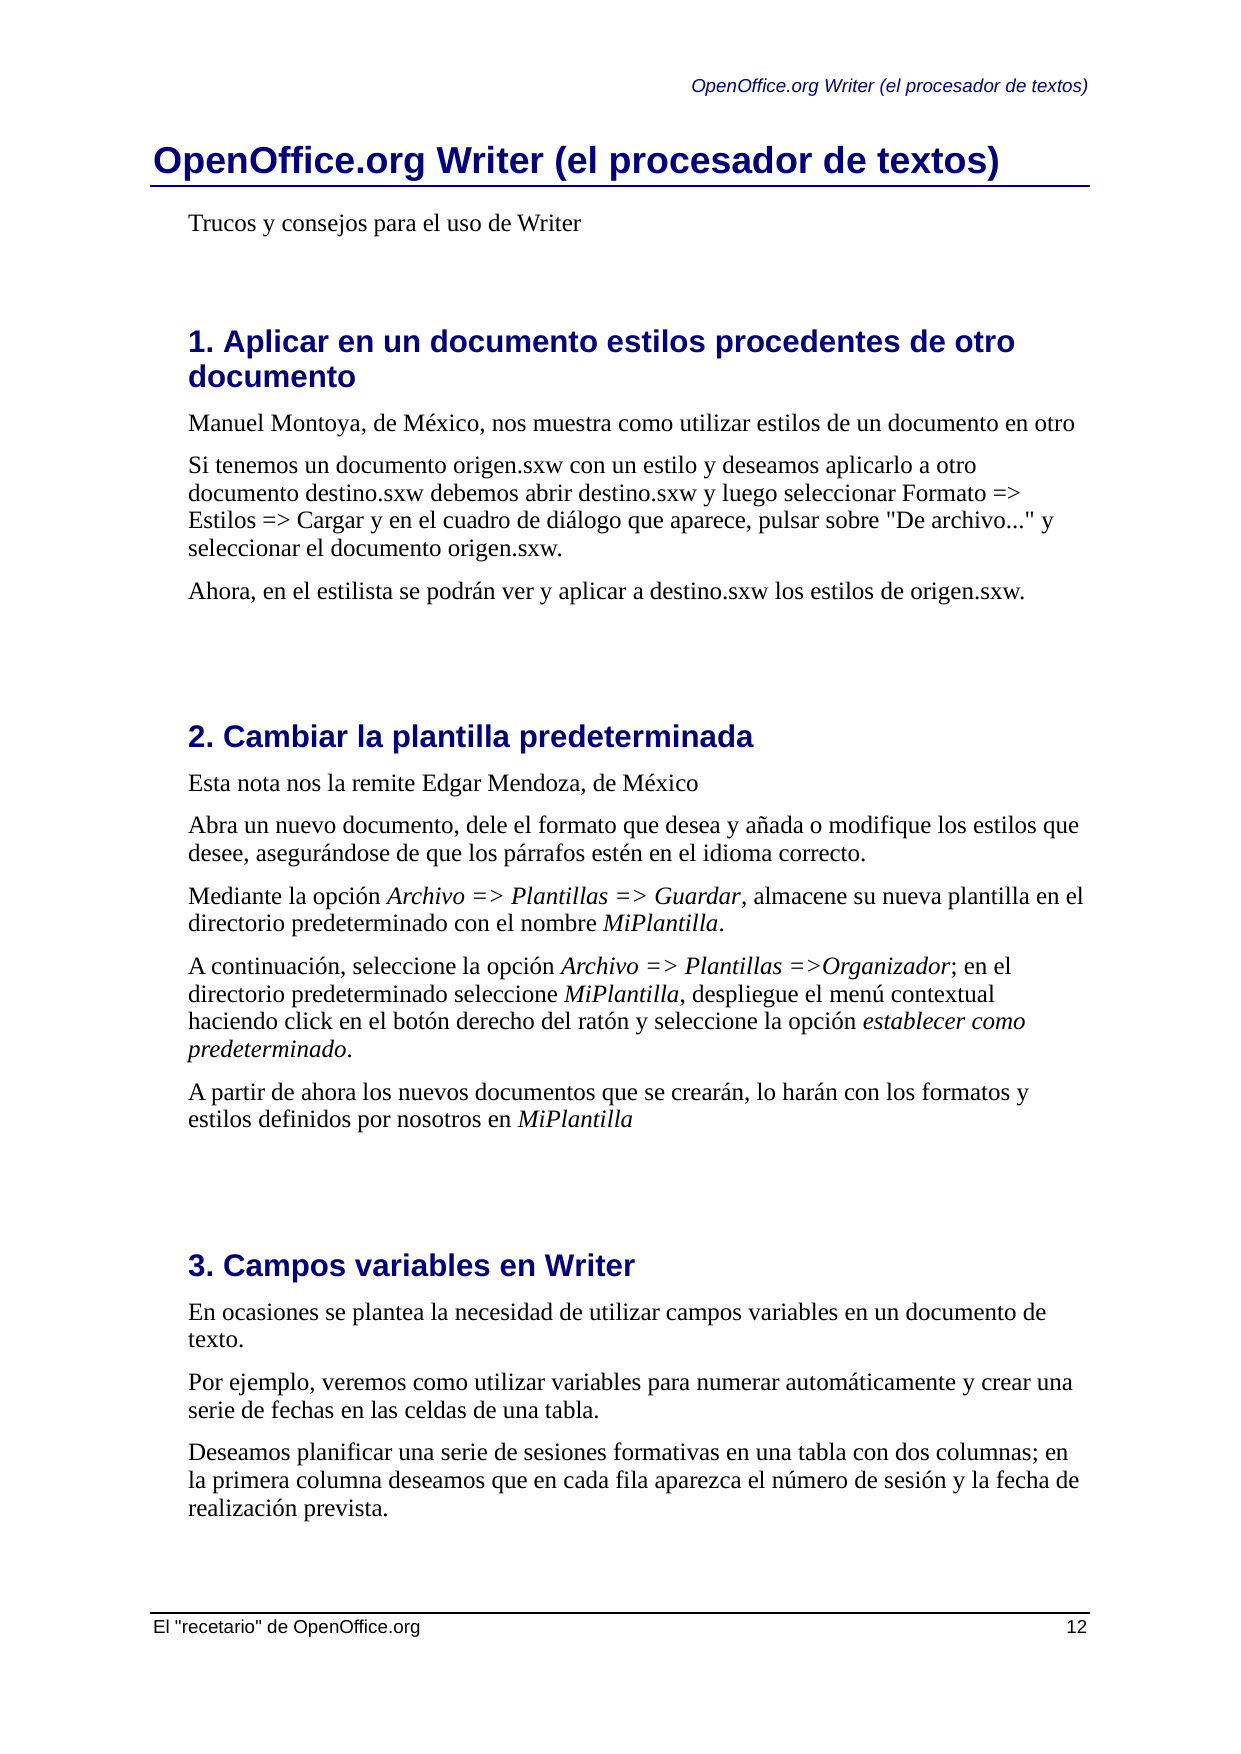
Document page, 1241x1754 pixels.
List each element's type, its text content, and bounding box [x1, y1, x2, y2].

text Manuel Montoya, de México, nos muestra como utilizar estilos de un documento en otro [188, 409, 1090, 436]
subtitle OpenOffice.org Writer (el procesador de textos) [150, 137, 1090, 185]
text Mediante la opción Archivo => Plantillas => Guardar, almacene su nueva plantilla en el directorio predeterminado con el nombre MiPlantilla. [188, 882, 1090, 937]
text Ahora, en el estilista se podrán ver y aplicar a destino.sxw los estilos de origen.sxw. [188, 577, 1090, 604]
subtitle Cambiar la plantilla predeterminada [188, 719, 1090, 754]
subtitle Aplicar en un documento estilos procedentes de otro documento [188, 324, 1090, 394]
text A partir de ahora los nuevos documentos que se crearán, lo harán con los formatos y estilos definidos por nosotros en MiPlantilla [188, 1078, 1090, 1133]
text Por ejemplo, veremos como utilizar variables para numerar automáticamente y crear una serie de fechas en las celdas de una tabla. [188, 1368, 1090, 1423]
text Abra un nuevo documento, dele el formato que desea y añada o modifique los estilos que desee, asegurándose de que los párrafos estén en el idioma correcto. [188, 812, 1090, 867]
subtitle Campos variables en Writer [188, 1248, 1090, 1283]
text En ocasiones se plantea la necesidad de utilizar campos variables en un documento de texto. [188, 1298, 1090, 1353]
text Si tenemos un documento origen.sxw con un estilo y deseamos aplicarlo a otro documento destino.sxw debemos abrir destino.sxw y luego seleccionar Formato => Estilos => Cargar y en el cuadro de diálogo que aparece, pulsar sobre "De archivo..." y seleccionar el documento origen.sxw. [188, 451, 1090, 562]
text Trucos y consejos para el uso de Writer [188, 209, 1090, 237]
text A continuación, seleccione la opción Archivo => Plantillas =>Organizador; en el directorio predeterminado seleccione MiPlantilla, despliegue el menú contextual haciendo click en el botón derecho del ratón y seleccione la opción establecer como predeterminado. [188, 952, 1090, 1063]
text Deseamos planificar una serie de sesiones formativas en una tabla con dos columnas; en la primera columna deseamos que en cada fila aparezca el número de sesión y la fecha de realización prevista. [188, 1438, 1090, 1521]
text Esta nota nos la remite Edgar Mendoza, de México [188, 769, 1090, 797]
